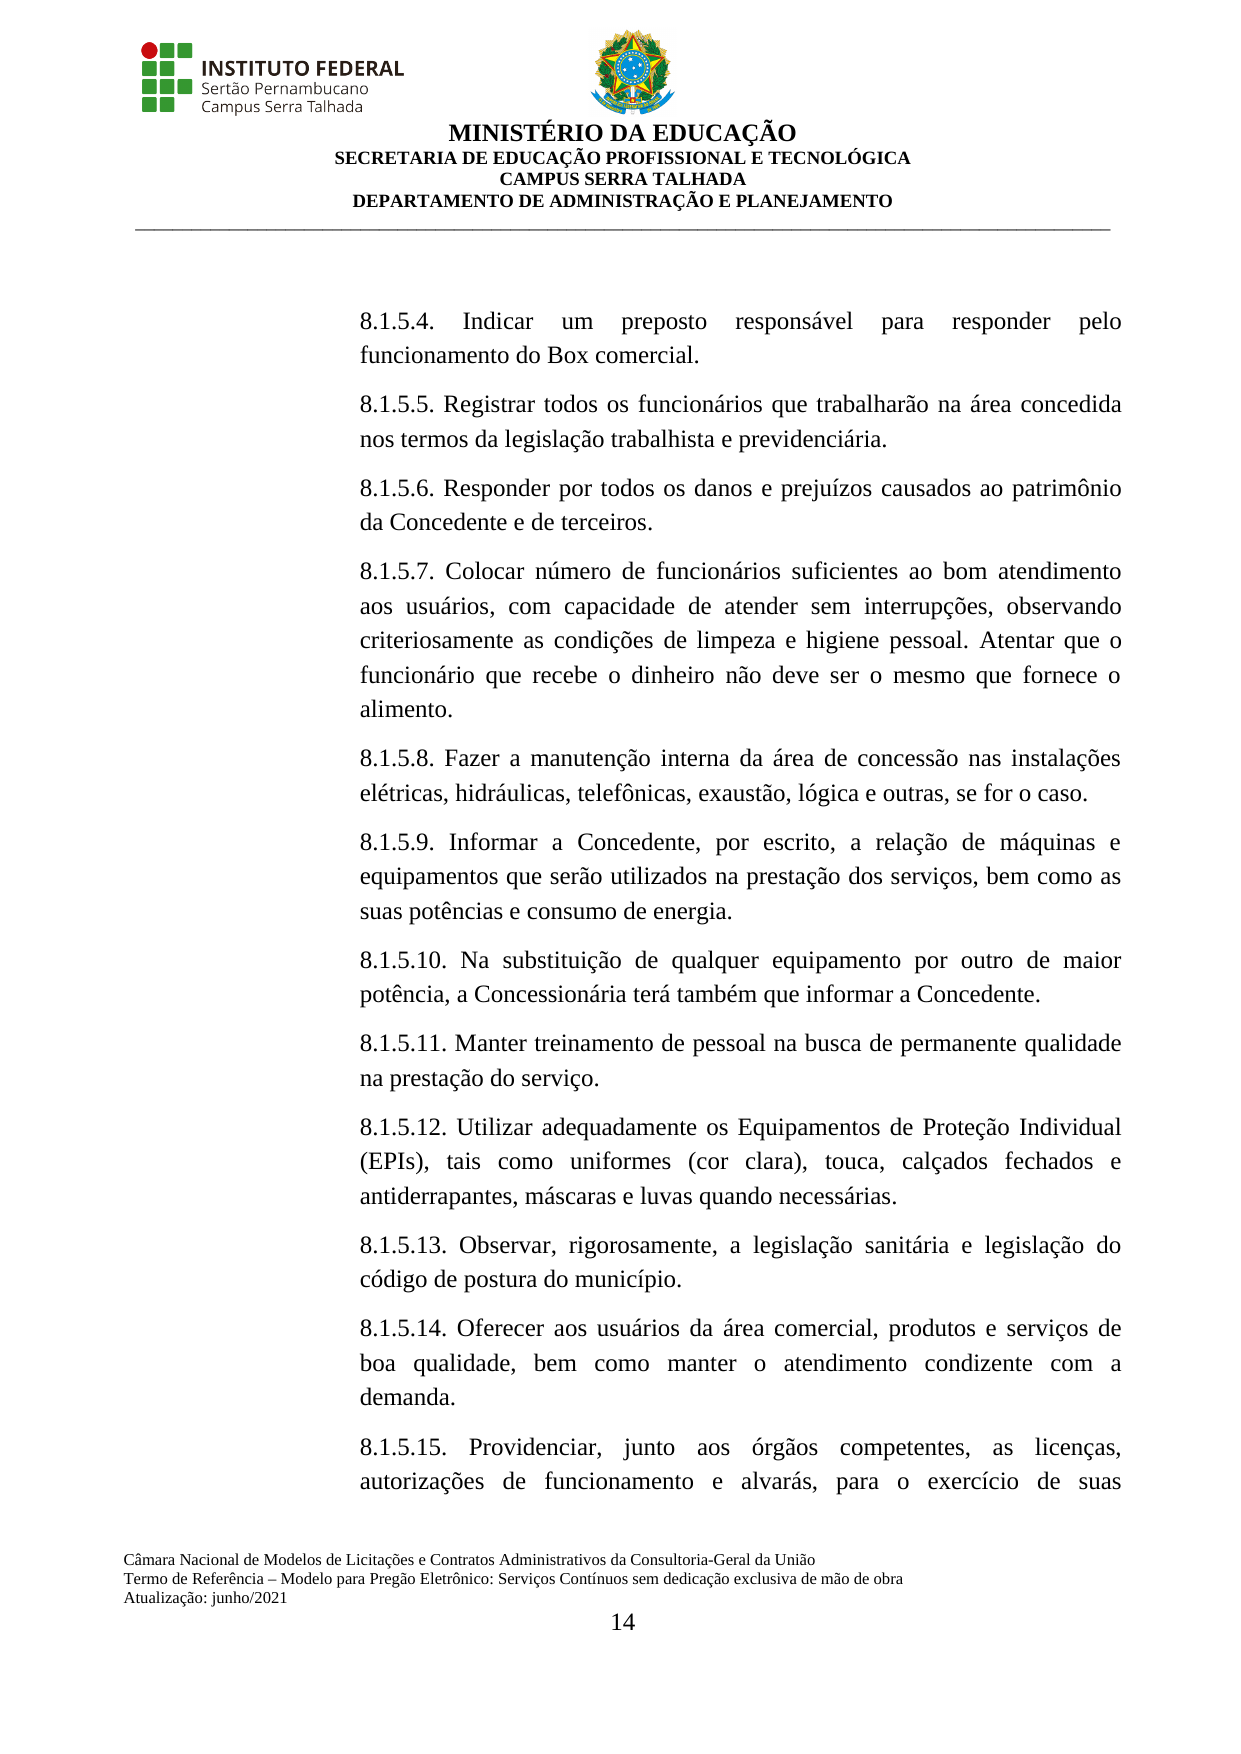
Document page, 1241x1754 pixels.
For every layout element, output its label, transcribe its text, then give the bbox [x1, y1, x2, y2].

text 8.1.5.15. Providenciar, junto aos órgãos competentes, as licenças, autorizações de funcionamento e alvarás, para o exercício de suas [359, 1432, 1122, 1495]
text 8.1.5.13. Observar, rigorosamente, a legislação sanitária e legislação do código de postura do município. [359, 1230, 1122, 1293]
text 8.1.5.14. Oferecer aos usuários da área comercial, produtos e serviços de boa qualidade, bem como manter o atendimento condizente com a demanda. [359, 1313, 1122, 1411]
text 8.1.5.6. Responder por todos os danos e prejuízos causados ao patrimônio da Concedente e de terceiros. [359, 473, 1122, 536]
text 8.1.5.9. Informar a Concedente, por escrito, a relação de máquinas e equipamentos que serão utilizados na prestação dos serviços, bem como as suas potências e consumo de energia. [359, 827, 1122, 924]
text 8.1.5.5. Registrar todos os funcionários que trabalharão na área concedida nos termos da legislação trabalhista e previdenciária. [359, 389, 1122, 452]
text 8.1.5.8. Fazer a manutenção interna da área de concessão nas instalações elétricas, hidráulicas, telefônicas, exaustão, lógica e outras, se for o caso. [359, 743, 1122, 807]
text 8.1.5.10. Na substituição de qualquer equipamento por outro de maior potência, a Concessionária terá também que informar a Concedente. [359, 945, 1122, 1008]
picture [141, 42, 404, 116]
text 8.1.5.11. Manter treinamento de pessoal na busca de permanente qualidade na prestação do serviço. [359, 1028, 1122, 1092]
text 8.1.5.4. Indicar um preposto responsável para responder pelo funcionamento do Box comercial. [359, 306, 1122, 369]
text 8.1.5.7. Colocar número de funcionários suficientes ao bom atendimento aos usuários, com capacidade de atender sem interrupções, observando criteriosamente as condições de limpeza e higiene pessoal. Atentar que o funcionário que recebe o dinheiro não deve ser o mesmo que fornece o alimento. [359, 556, 1122, 723]
text 8.1.5.12. Utilizar adequadamente os Equipamentos de Proteção Individual (EPIs), tais como uniformes (cor clara), touca, calçados fechados e antiderrapantes, máscaras e luvas quando necessárias. [359, 1112, 1122, 1210]
picture [587, 27, 678, 117]
